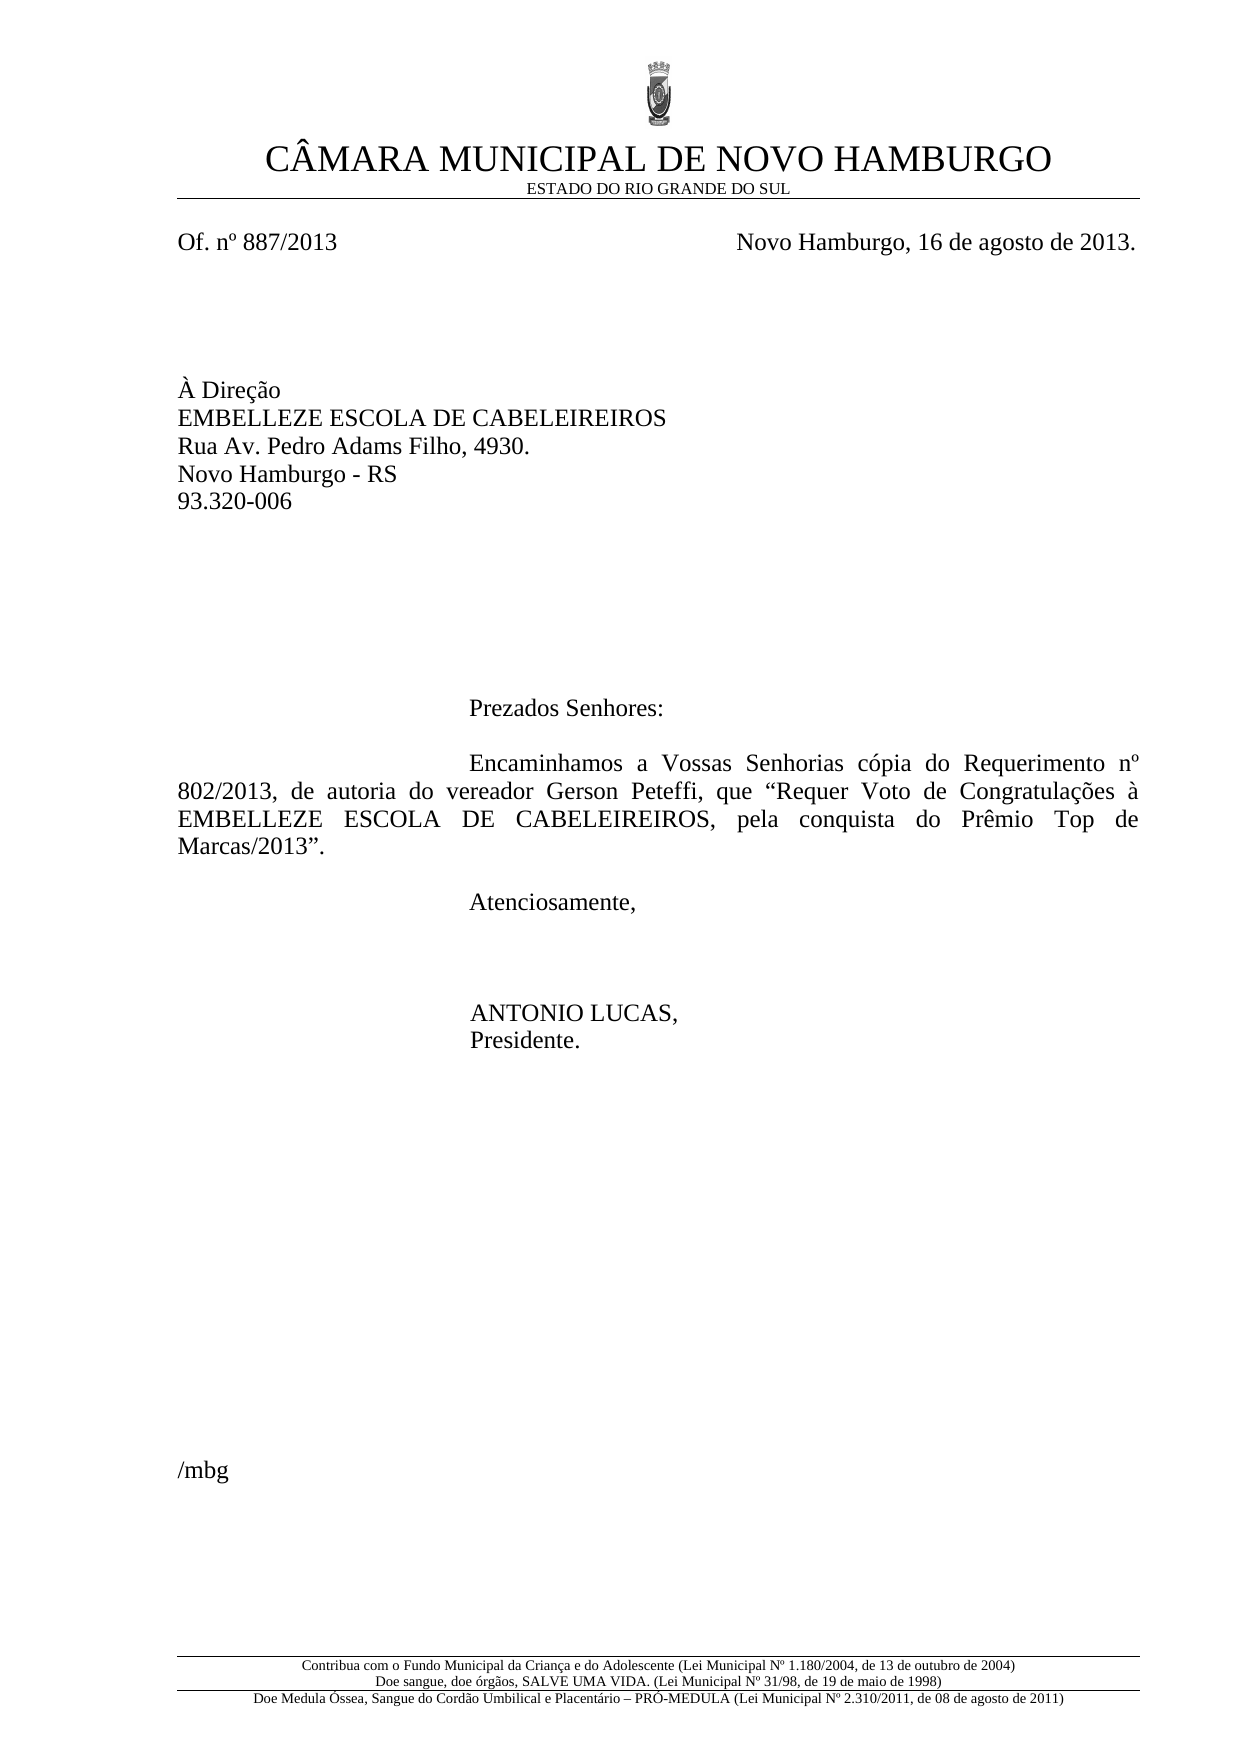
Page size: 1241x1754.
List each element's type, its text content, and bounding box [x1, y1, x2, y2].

text Of. nº 887/2013 Novo Hamburgo, 16 de agosto de 2013. [177, 228, 1140, 256]
text Rua Av. Pedro Adams Filho, 4930. [177, 432, 1140, 460]
text ANTONIO LUCAS, [470, 999, 1140, 1026]
text Prezados Senhores: [177, 694, 1140, 722]
text EMBELLEZE ESCOLA DE CABELEIREIROS [177, 404, 1140, 432]
text À Direção [177, 377, 1140, 404]
text Atenciosamente, [177, 888, 1140, 916]
text Presidente. [470, 1026, 1140, 1054]
text Encaminhamos a Vossas Senhorias cópia do Requerimento nº 802/2013, de autoria do vereador Gerson Peteffi, que “Requer Voto de Congratulações à EMBELLEZE ESCOLA DE CABELEIREIROS, pela conquista do Prêmio Top de Marcas/2013”. [177, 749, 1140, 860]
text /mbg [177, 1456, 1140, 1484]
text 93.320-006 [177, 487, 1140, 515]
text Novo Hamburgo - RS [177, 460, 1140, 487]
